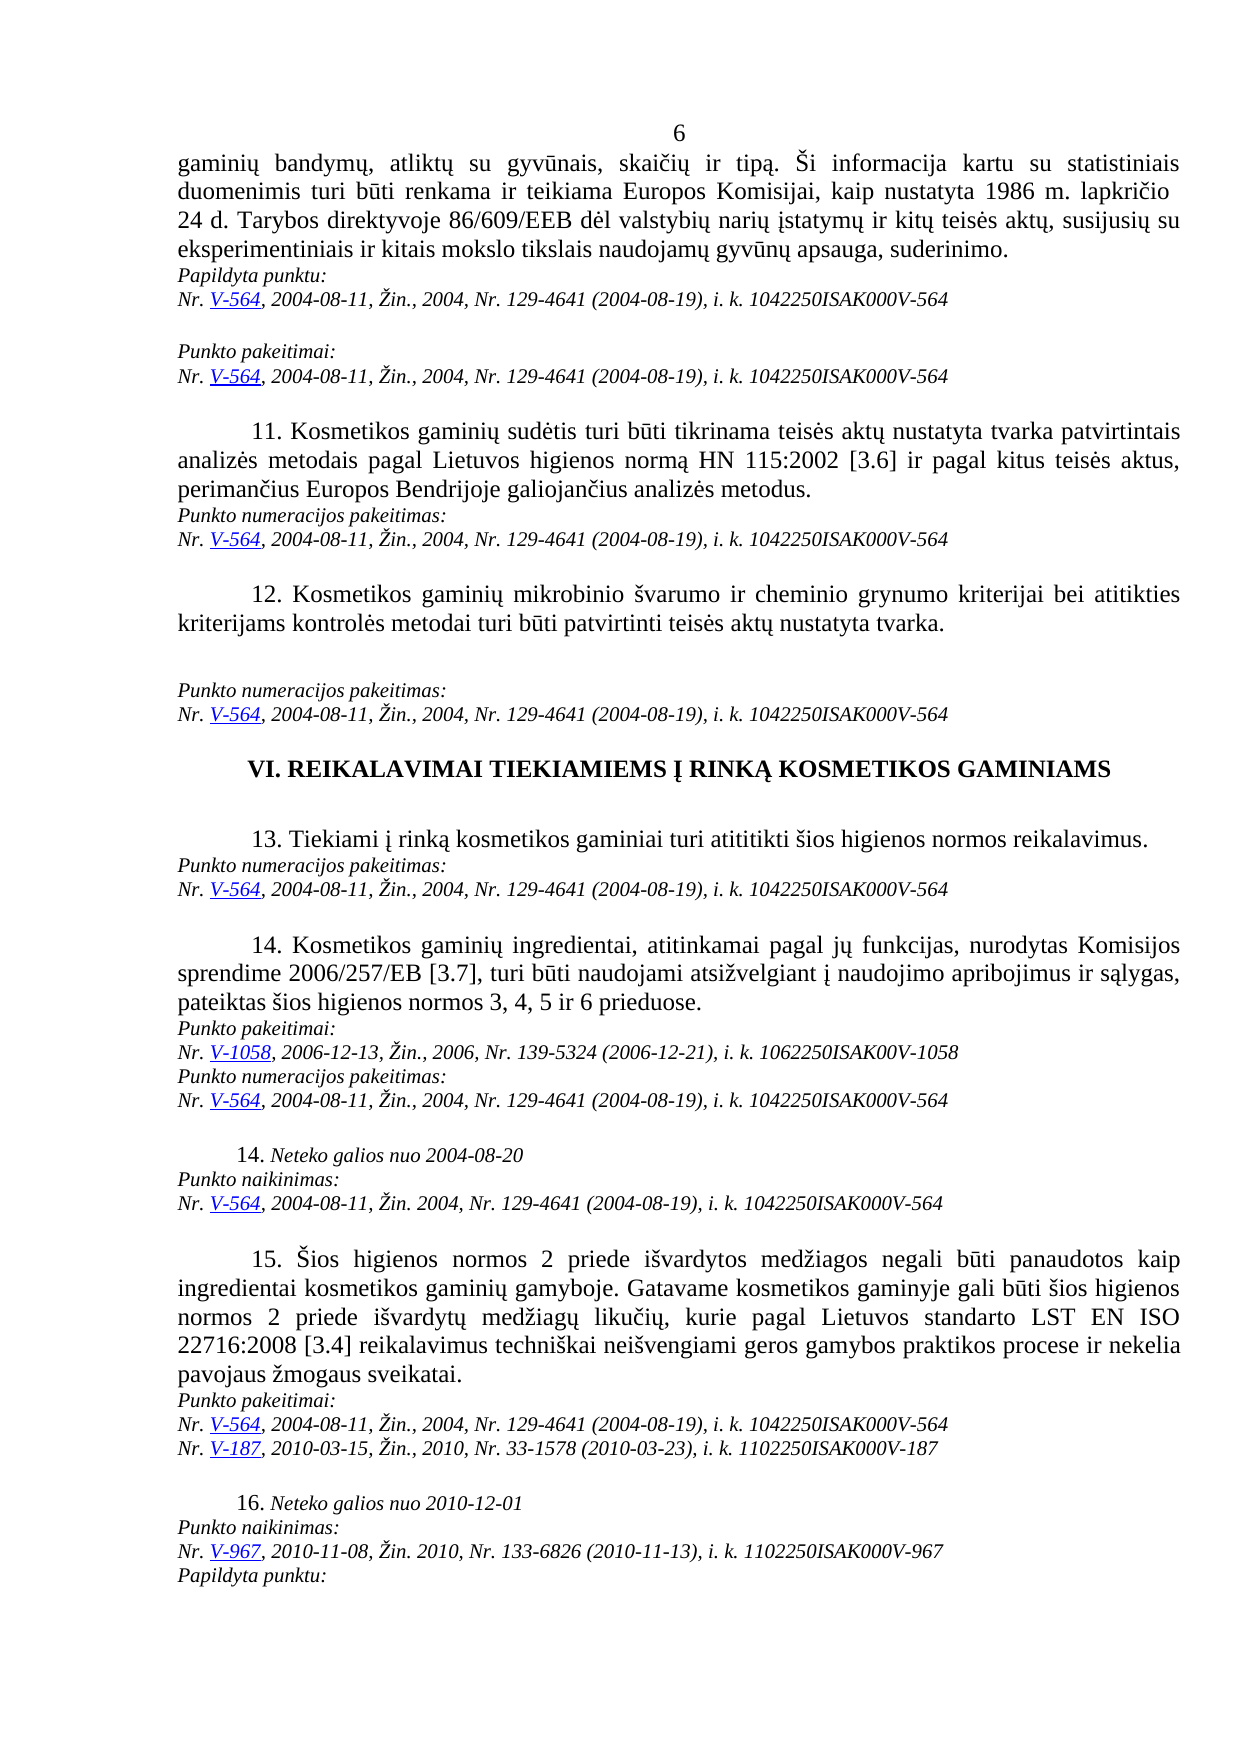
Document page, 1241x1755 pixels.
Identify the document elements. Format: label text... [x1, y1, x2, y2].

text Nr. V-564, 2004-08-11, Žin., 2004, Nr. 129-4641 (2004-08-19), i. k. 1042250ISAK000V-564 [177, 877, 1181, 901]
text Punkto numeracijos pakeitimas: [177, 678, 1181, 702]
text 13. Tiekiami į rinką kosmetikos gaminiai turi atititikti šios higienos normos reikalavimus. [177, 824, 1181, 853]
text Papildyta punktu: [177, 263, 1181, 287]
text 12. Kosmetikos gaminių mikrobinio švarumo ir cheminio grynumo kriterijai bei atitikties kriterijams kontrolės metodai turi būti patvirtinti teisės aktų nustatyta tvarka. [177, 579, 1181, 637]
text Nr. V-564, 2004-08-11, Žin., 2004, Nr. 129-4641 (2004-08-19), i. k. 1042250ISAK000V-564 [177, 363, 1181, 388]
text Nr. V-187, 2010-03-15, Žin., 2010, Nr. 33-1578 (2010-03-23), i. k. 1102250ISAK000V-187 [177, 1436, 1181, 1460]
text Punkto pakeitimai: [177, 339, 1181, 363]
text Nr. V-564, 2004-08-11, Žin., 2004, Nr. 129-4641 (2004-08-19), i. k. 1042250ISAK000V-564 [177, 287, 1181, 311]
text Nr. V-564, 2004-08-11, Žin. 2004, Nr. 129-4641 (2004-08-19), i. k. 1042250ISAK000V-564 [177, 1191, 1181, 1215]
text 14. Neteko galios nuo 2004-08-20 [177, 1141, 1181, 1167]
text Punkto numeracijos pakeitimas: [177, 853, 1181, 877]
text Punkto numeracijos pakeitimas: [177, 1064, 1181, 1088]
text Nr. V-564, 2004-08-11, Žin., 2004, Nr. 129-4641 (2004-08-19), i. k. 1042250ISAK000V-564 [177, 1088, 1181, 1112]
text 14. Kosmetikos gaminių ingredientai, atitinkamai pagal jų funkcijas, nurodytas Komisijos sprendime 2006/257/EB [3.7], turi būti naudojami atsižvelgiant į naudojimo apribojimus ir sąlygas, pateiktas šios higienos normos 3, 4, 5 ir 6 prieduose. [177, 930, 1181, 1016]
text Nr. V-967, 2010-11-08, Žin. 2010, Nr. 133-6826 (2010-11-13), i. k. 1102250ISAK000V-967 [177, 1539, 1181, 1563]
text Papildyta punktu: [177, 1563, 1181, 1587]
text Punkto naikinimas: [177, 1515, 1181, 1539]
text Punkto numeracijos pakeitimas: [177, 503, 1181, 527]
text Nr. V-564, 2004-08-11, Žin., 2004, Nr. 129-4641 (2004-08-19), i. k. 1042250ISAK000V-564 [177, 702, 1181, 726]
text gaminių bandymų, atliktų su gyvūnais, skaičių ir tipą. Ši informacija kartu su statistiniais duomenimis turi būti renkama ir teikiama Europos Komisijai, kaip nustatyta 1986 m. lapkričio 24 d. Tarybos direktyvoje 86/609/EEB dėl valstybių narių įstatymų ir kitų teisės aktų, susijusių su eksperimentiniais ir kitais mokslo tikslais naudojamų gyvūnų apsauga, suderinimo. [177, 148, 1181, 263]
text Nr. V-564, 2004-08-11, Žin., 2004, Nr. 129-4641 (2004-08-19), i. k. 1042250ISAK000V-564 [177, 1412, 1181, 1436]
text Punkto naikinimas: [177, 1167, 1181, 1191]
text 16. Neteko galios nuo 2010-12-01 [177, 1489, 1181, 1515]
text Nr. V-564, 2004-08-11, Žin., 2004, Nr. 129-4641 (2004-08-19), i. k. 1042250ISAK000V-564 [177, 527, 1181, 551]
text VI. REIKALAVIMai TiekiamIEMS Į rinką kosmetikos gaminiAMS [177, 754, 1181, 783]
text Nr. V-1058, 2006-12-13, Žin., 2006, Nr. 139-5324 (2006-12-21), i. k. 1062250ISAK00V-1058 [177, 1040, 1181, 1064]
text Punkto pakeitimai: [177, 1388, 1181, 1412]
text 11. Kosmetikos gaminių sudėtis turi būti tikrinama teisės aktų nustatyta tvarka patvirtintais analizės metodais pagal Lietuvos higienos normą HN 115:2002 [3.6] ir pagal kitus teisės aktus, perimančius Europos Bendrijoje galiojančius analizės metodus. [177, 416, 1181, 503]
text 15. Šios higienos normos 2 priede išvardytos medžiagos negali būti panaudotos kaip ingredientai kosmetikos gaminių gamyboje. Gatavame kosmetikos gaminyje gali būti šios higienos normos 2 priede išvardytų medžiagų likučių, kurie pagal Lietuvos standarto LST EN ISO 22716:2008 [3.4] reikalavimus techniškai neišvengiami geros gamybos praktikos procese ir nekelia pavojaus žmogaus sveikatai. [177, 1244, 1181, 1388]
text Punkto pakeitimai: [177, 1016, 1181, 1040]
